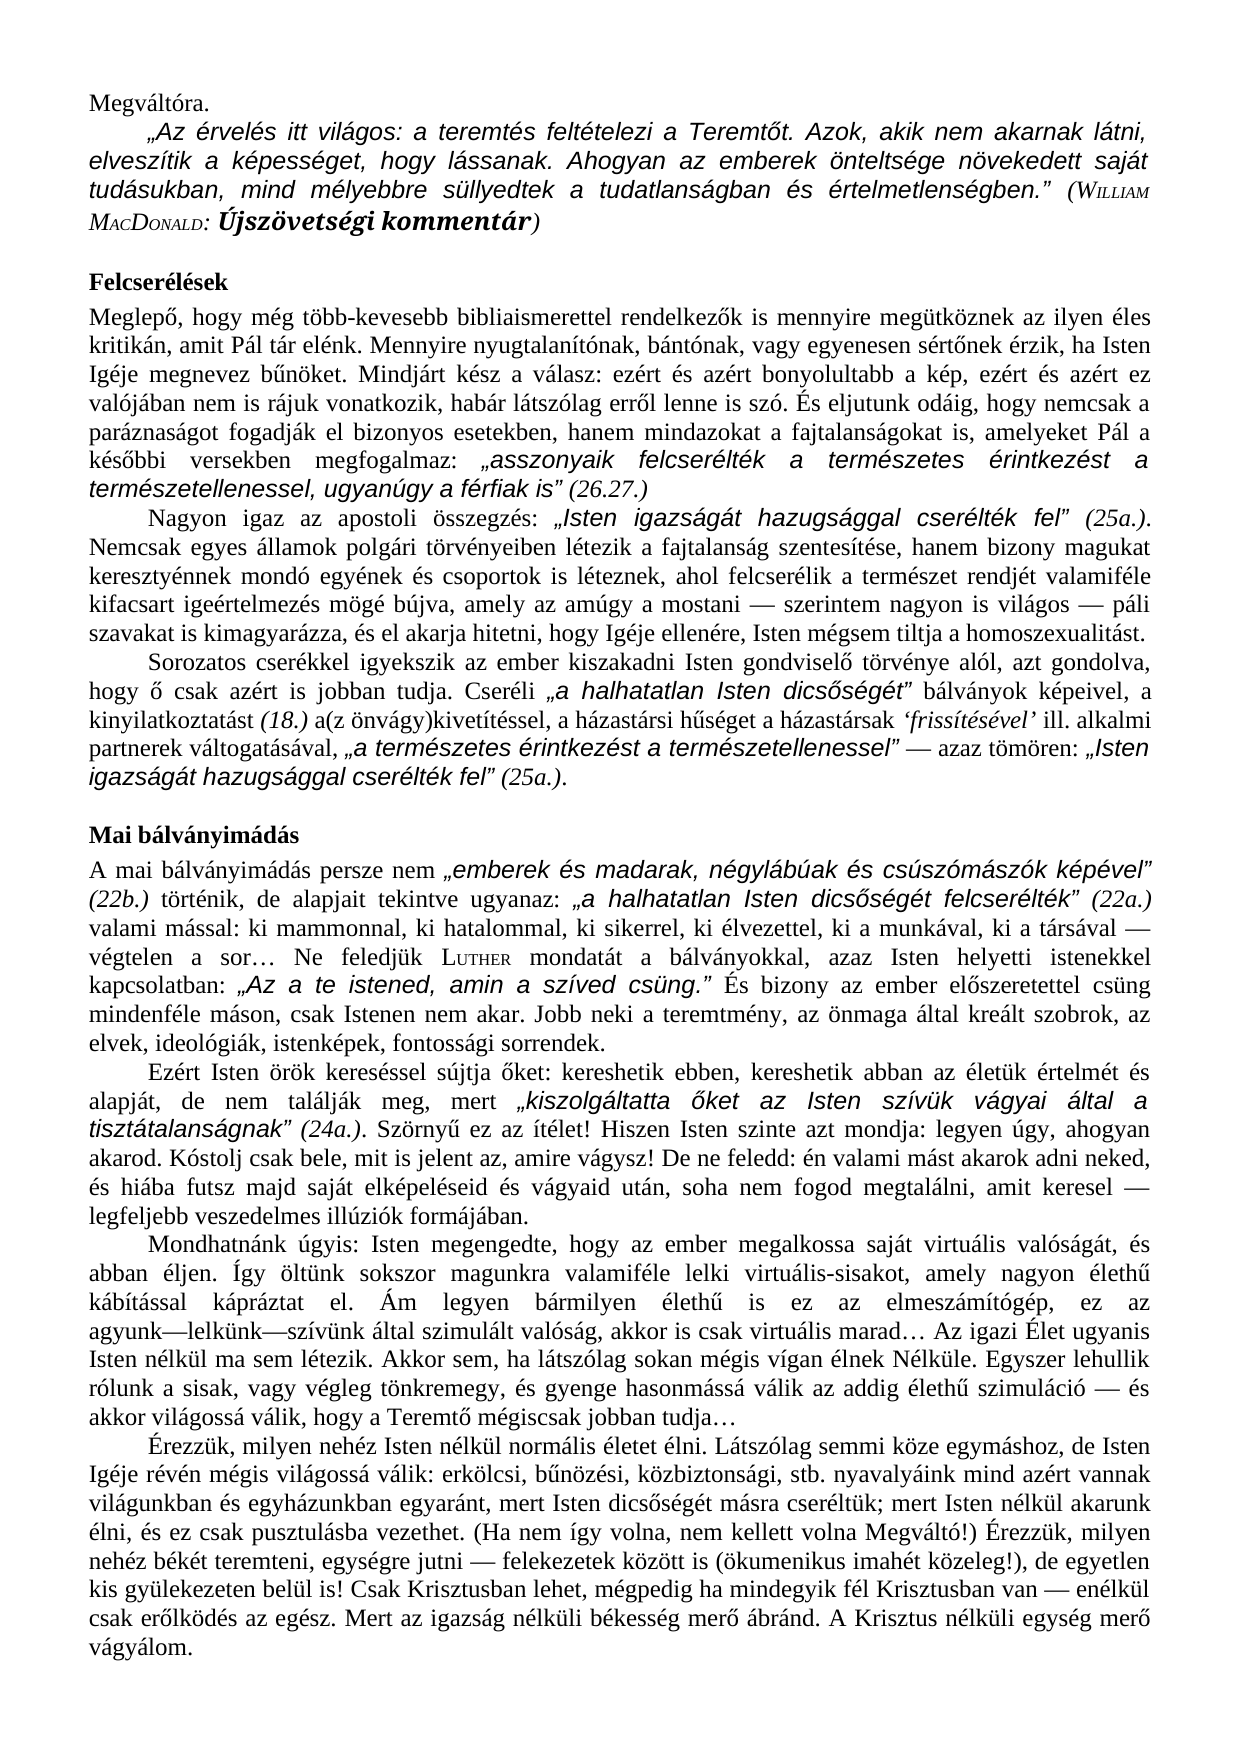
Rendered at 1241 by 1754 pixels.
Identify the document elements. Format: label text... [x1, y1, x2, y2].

text Megváltóra. [88, 88, 1152, 117]
text Meglepő, hogy még több-kevesebb bibliaismerettel rendelkezők is mennyire megütköznek az ilyen éles kritikán, amit Pál tár elénk. Mennyire nyugtalanítónak, bántónak, vagy egyenesen sértőnek érzik, ha Isten Igéje megnevez bűnöket. Mindjárt kész a válasz: ezért és azért bonyolultabb a kép, ezért és azért ez valójában nem is rájuk vonatkozik, habár látszólag erről lenne is szó. És eljutunk odáig, hogy nemcsak a paráznaságot fogadják el bizonyos esetekben, hanem mindazokat a fajtalanságokat is, amelyeket Pál a későbbi versekben megfogalmaz: „asszonyaik felcserélték a természetes érintkezést a természetellenessel, ugyanúgy a férfiak is” (26.27.) [88, 302, 1152, 503]
text Ezért Isten örök kereséssel sújtja őket: kereshetik ebben, kereshetik abban az életük értelmét és alapját, de nem találják meg, mert „kiszolgáltatta őket az Isten szívük vágyai által a tisztátalanságnak” (24a.). Szörnyű ez az ítélet! Hiszen Isten szinte azt mondja: legyen úgy, ahogyan akarod. Kóstolj csak bele, mit is jelent az, amire vágysz! De ne feledd: én valami mást akarok adni neked, és hiába futsz majd saját elképeléseid és vágyaid után, soha nem fogod megtalálni, amit keresel — legfeljebb veszedelmes illúziók formájában. [88, 1057, 1152, 1229]
text Nagyon igaz az apostoli összegzés: „Isten igazságát hazugsággal cserélték fel” (25a.). Nemcsak egyes államok polgári törvényeiben létezik a fajtalanság szentesítése, hanem bizony magukat keresztyénnek mondó egyének és csoportok is léteznek, ahol felcserélik a természet rendjét valamiféle kifacsart igeértelmezés mögé bújva, amely az amúgy a mostani — szerintem nagyon is világos — páli szavakat is kimagyarázza, és el akarja hitetni, hogy Igéje ellenére, Isten mégsem tiltja a homoszexualitást. [88, 503, 1152, 647]
subtitle Mai bálványimádás [88, 821, 1152, 849]
text „Az érvelés itt világos: a teremtés feltételezi a Teremtőt. Azok, akik nem akarnak látni, elveszítik a képességet, hogy lássanak. Ahogyan az emberek önteltsége növekedett saját tudásukban, mind mélyebbre süllyedtek a tudatlanságban és értelmetlenségben.” (William MacDonald: Újszövetségi kommentár) [88, 117, 1152, 238]
text A mai bálványimádás persze nem „emberek és madarak, négylábúak és csúszómászók képével” (22b.) történik, de alapjait tekintve ugyanaz: „a halhatatlan Isten dicsőségét felcserélték” (22a.) valami mással: ki mammonnal, ki hatalommal, ki sikerrel, ki élvezettel, ki a munkával, ki a társával — végtelen a sor… Ne feledjük Luther mondatát a bálványokkal, azaz Isten helyetti istenekkel kapcsolatban: „Az a te istened, amin a szíved csüng.” És bizony az ember előszeretettel csüng mindenféle máson, csak Istenen nem akar. Jobb neki a teremtmény, az önmaga által kreált szobrok, az elvek, ideológiák, istenképek, fontossági sorrendek. [88, 855, 1152, 1057]
subtitle Felcserélések [88, 267, 1152, 296]
text Érezzük, milyen nehéz Isten nélkül normális életet élni. Látszólag semmi köze egymáshoz, de Isten Igéje révén mégis világossá válik: erkölcsi, bűnözési, közbiztonsági, stb. nyavalyáink mind azért vannak világunkban és egyházunkban egyaránt, mert Isten dicsőségét másra cseréltük; mert Isten nélkül akarunk élni, és ez csak pusztulásba vezethet. (Ha nem így volna, nem kellett volna Megváltó!) Érezzük, milyen nehéz békét teremteni, egységre jutni — felekezetek között is (ökumenikus imahét közeleg!), de egyetlen kis gyülekezeten belül is! Csak Krisztusban lehet, mégpedig ha mindegyik fél Krisztusban van — enélkül csak erőlködés az egész. Mert az igazság nélküli békesség merő ábránd. A Krisztus nélküli egység merő vágyálom. [88, 1431, 1152, 1661]
text Sorozatos cserékkel igyekszik az ember kiszakadni Isten gondviselő törvénye alól, azt gondolva, hogy ő csak azért is jobban tudja. Cseréli „a halhatatlan Isten dicsőségét” bálványok képeivel, a kinyilatkoztatást (18.) a(z önvágy)kivetítéssel, a házastársi hűséget a házastársak ‘frissítésével’ ill. alkalmi partnerek váltogatásával, „a természetes érintkezést a természetellenessel” — azaz tömören: „Isten igazságát hazugsággal cserélték fel” (25a.). [88, 647, 1152, 791]
text Mondhatnánk úgyis: Isten megengedte, hogy az ember megalkossa saját virtuális valóságát, és abban éljen. Így öltünk sokszor magunkra valamiféle lelki virtuális-sisakot, amely nagyon élethű kábítással kápráztat el. Ám legyen bármilyen élethű is ez az elmeszámítógép, ez az agyunk―lelkünk―szívünk által szimulált valóság, akkor is csak virtuális marad… Az igazi Élet ugyanis Isten nélkül ma sem létezik. Akkor sem, ha látszólag sokan mégis vígan élnek Nélküle. Egyszer lehullik rólunk a sisak, vagy végleg tönkremegy, és gyenge hasonmássá válik az addig élethű szimuláció — és akkor világossá válik, hogy a Teremtő mégiscsak jobban tudja… [88, 1229, 1152, 1431]
